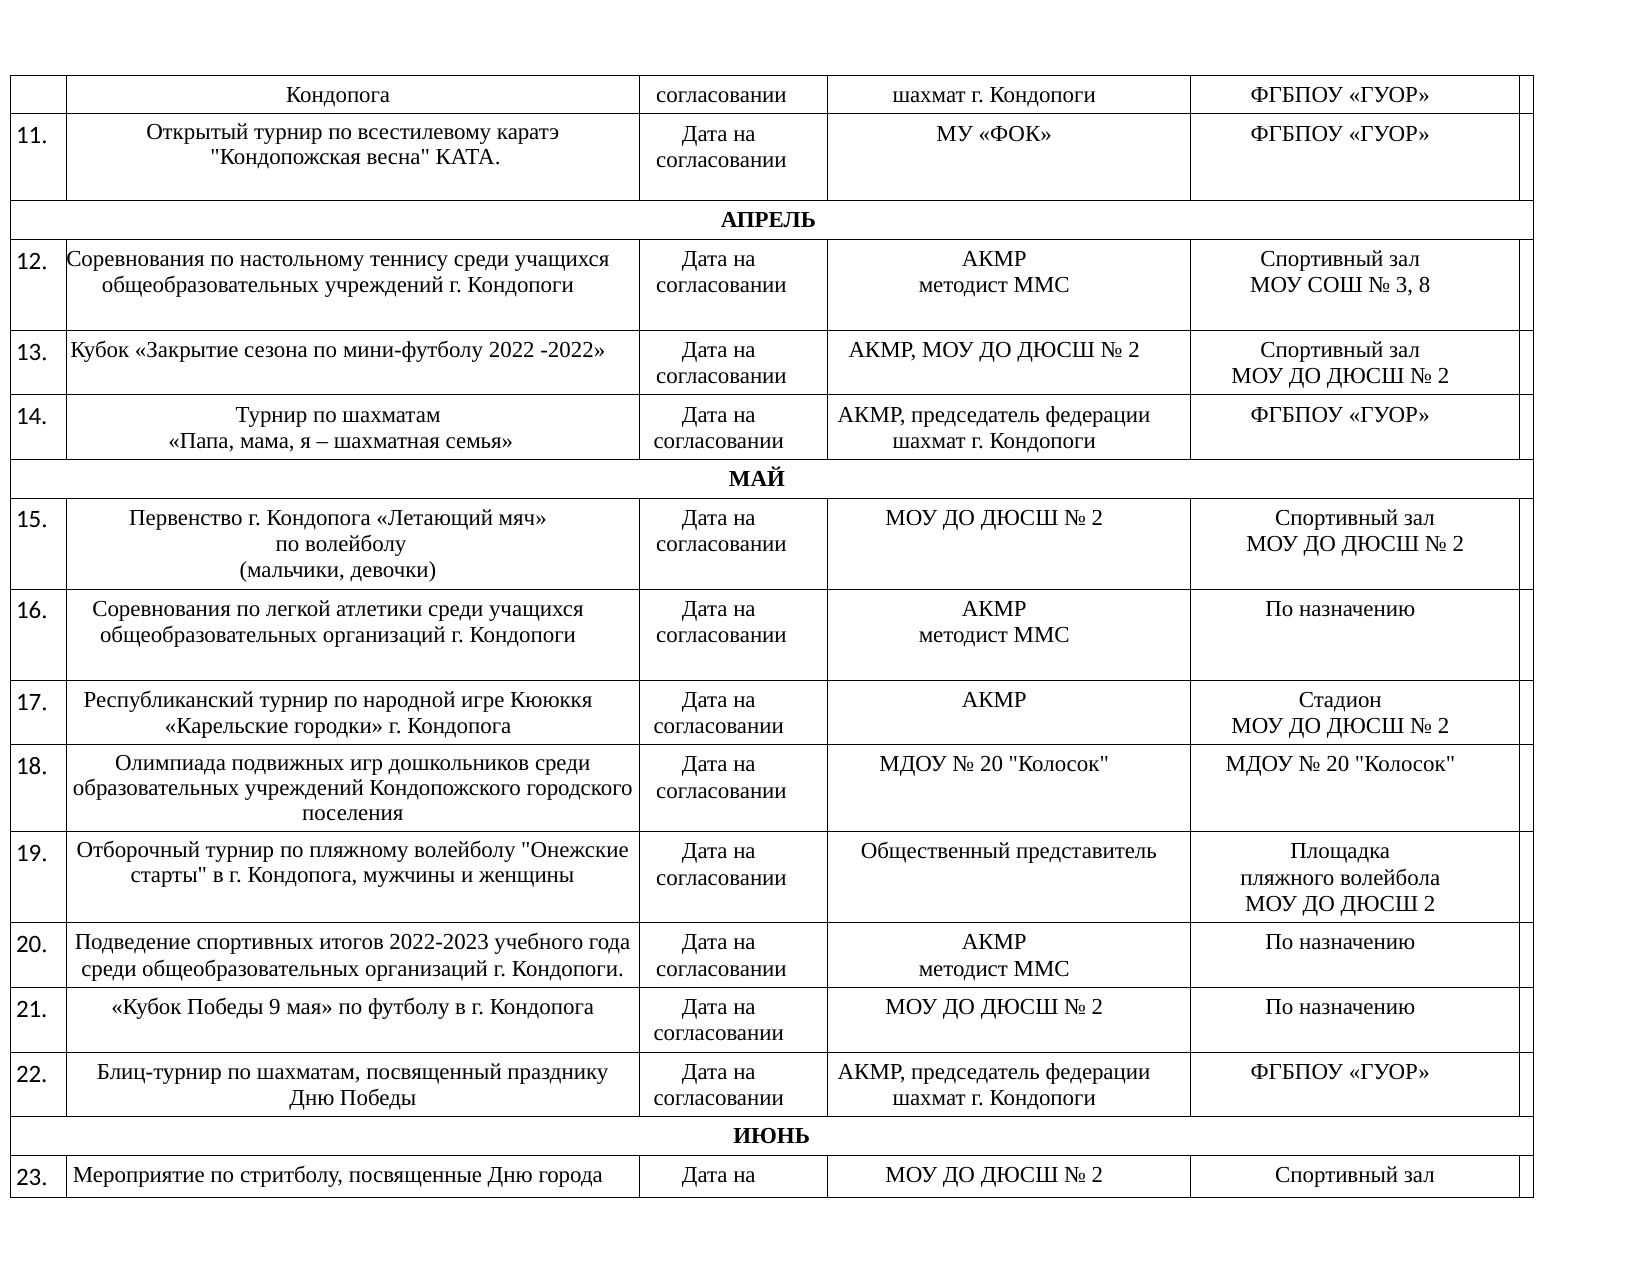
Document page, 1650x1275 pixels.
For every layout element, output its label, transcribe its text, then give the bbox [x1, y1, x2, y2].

table_cell АКМР, МОУ ДО ДЮСШ № 2 [828, 331, 1190, 394]
table_cell АКМР, председатель федерации шахмат г. Кондопоги [828, 1053, 1190, 1116]
table_cell 14. [11, 395, 66, 459]
table_cell ФГБПОУ «ГУОР» [1191, 395, 1519, 459]
table_cell 21. [11, 988, 66, 1052]
table_cell Спортивный зал МОУ СОШ № 3, 8 [1191, 240, 1519, 330]
table_cell [1520, 681, 1533, 744]
table_cell [1520, 1156, 1533, 1197]
table_cell [1520, 395, 1533, 459]
table_cell МОУ ДО ДЮСШ № 2 [828, 499, 1190, 588]
table_cell По назначению [1191, 988, 1519, 1052]
table_cell Площадка пляжного волейбола МОУ ДО ДЮСШ 2 [1191, 832, 1519, 922]
table_cell Соревнования по настольному теннису среди учащихся общеобразовательных учреждений г. Кондопоги [67, 240, 639, 330]
table_cell Подведение спортивных итогов 2022-2023 учебного года среди общеобразовательных организаций г. Кондопоги. [67, 923, 639, 987]
table_cell Дата на согласовании [640, 745, 827, 831]
table_cell Отборочный турнир по пляжному волейболу "Онежские старты" в г. Кондопога, мужчины и женщины [67, 832, 639, 922]
table_cell [1520, 832, 1533, 922]
table_cell [1520, 76, 1533, 113]
table_cell ФГБПОУ «ГУОР» [1191, 114, 1519, 200]
table_cell [11, 76, 66, 113]
table_cell Дата на согласовании [640, 590, 827, 679]
table_cell Кубок «Закрытие сезона по мини-футболу 2022 -2022» [67, 331, 639, 394]
table_cell Олимпиада подвижных игр дошкольников среди образовательных учреждений Кондопожского городского поселения [67, 745, 639, 831]
table_cell АПРЕЛЬ [11, 201, 1533, 239]
table_cell Первенство г. Кондопога «Летающий мяч» по волейболу (мальчики, девочки) [67, 499, 639, 588]
table_cell Спортивный зал МОУ ДО ДЮСШ № 2 [1191, 331, 1519, 394]
table_cell Блиц-турнир по шахматам, посвященный празднику Дню Победы [67, 1053, 639, 1116]
table_cell [1520, 1053, 1533, 1116]
table_cell 12. [11, 240, 66, 330]
table_cell По назначению [1191, 590, 1519, 679]
table_cell [1520, 923, 1533, 987]
table_cell Дата на согласовании [640, 923, 827, 987]
table_cell [1520, 745, 1533, 831]
table_cell Дата на согласовании [640, 331, 827, 394]
table_cell ФГБПОУ «ГУОР» [1191, 1053, 1519, 1116]
table_cell Открытый турнир по всестилевому каратэ "Кондопожская весна" КАТА. [67, 114, 639, 200]
table_cell Дата на согласовании [640, 832, 827, 922]
table_cell шахмат г. Кондопоги [828, 76, 1190, 113]
table_cell 13. [11, 331, 66, 394]
table_cell Дата на согласовании [640, 988, 827, 1052]
table_cell Стадион МОУ ДО ДЮСШ № 2 [1191, 681, 1519, 744]
table_cell МДОУ № 20 "Колосок" [828, 745, 1190, 831]
table_cell МОУ ДО ДЮСШ № 2 [828, 988, 1190, 1052]
table_cell По назначению [1191, 923, 1519, 987]
table_cell Спортивный зал [1191, 1156, 1519, 1197]
table_cell 23. [11, 1156, 66, 1197]
table_cell АКМР, председатель федерации шахмат г. Кондопоги [828, 395, 1190, 459]
table_cell Мероприятие по стритболу, посвященные Дню города [67, 1156, 639, 1197]
table_cell [1520, 499, 1533, 588]
table_cell 17. [11, 681, 66, 744]
table_cell Дата на согласовании [640, 1053, 827, 1116]
table_cell Дата на согласовании [640, 114, 827, 200]
table_cell Дата на согласовании [640, 681, 827, 744]
table_cell АКМР методист ММС [828, 590, 1190, 679]
table_cell [1520, 240, 1533, 330]
table_cell Республиканский турнир по народной игре Кююккя «Карельские городки» г. Кондопога [67, 681, 639, 744]
table_cell 18. [11, 745, 66, 831]
table_cell АКМР методист ММС [828, 923, 1190, 987]
table_cell 22. [11, 1053, 66, 1116]
table_cell ФГБПОУ «ГУОР» [1191, 76, 1519, 113]
table_cell согласовании [640, 76, 827, 113]
table_cell МОУ ДО ДЮСШ № 2 [828, 1156, 1190, 1197]
table_cell Дата на согласовании [640, 395, 827, 459]
table_cell Дата на согласовании [640, 240, 827, 330]
table_cell 20. [11, 923, 66, 987]
table_cell ИЮНЬ [11, 1117, 1533, 1154]
table_cell Дата на согласовании [640, 499, 827, 588]
table_cell [1520, 988, 1533, 1052]
table_cell 19. [11, 832, 66, 922]
table_cell Общественный представитель [828, 832, 1190, 922]
table_cell «Кубок Победы 9 мая» по футболу в г. Кондопога [67, 988, 639, 1052]
table_cell [1520, 590, 1533, 679]
table_cell [1520, 114, 1533, 200]
table_cell АКМР методист ММС [828, 240, 1190, 330]
table_cell 15. [11, 499, 66, 588]
table_cell 11. [11, 114, 66, 200]
table_cell Соревнования по легкой атлетики среди учащихся общеобразовательных организаций г. Кондопоги [67, 590, 639, 679]
table_cell 16. [11, 590, 66, 679]
table_cell МАЙ [11, 460, 1533, 497]
table_cell МДОУ № 20 "Колосок" [1191, 745, 1519, 831]
table_cell Спортивный зал МОУ ДО ДЮСШ № 2 [1191, 499, 1519, 588]
table_cell МУ «ФОК» [828, 114, 1190, 200]
table_cell Дата на [640, 1156, 827, 1197]
table_cell Турнир по шахматам «Папа, мама, я – шахматная семья» [67, 395, 639, 459]
table_cell Кондопога [67, 76, 639, 113]
table_cell АКМР [828, 681, 1190, 744]
table_cell [1520, 331, 1533, 394]
